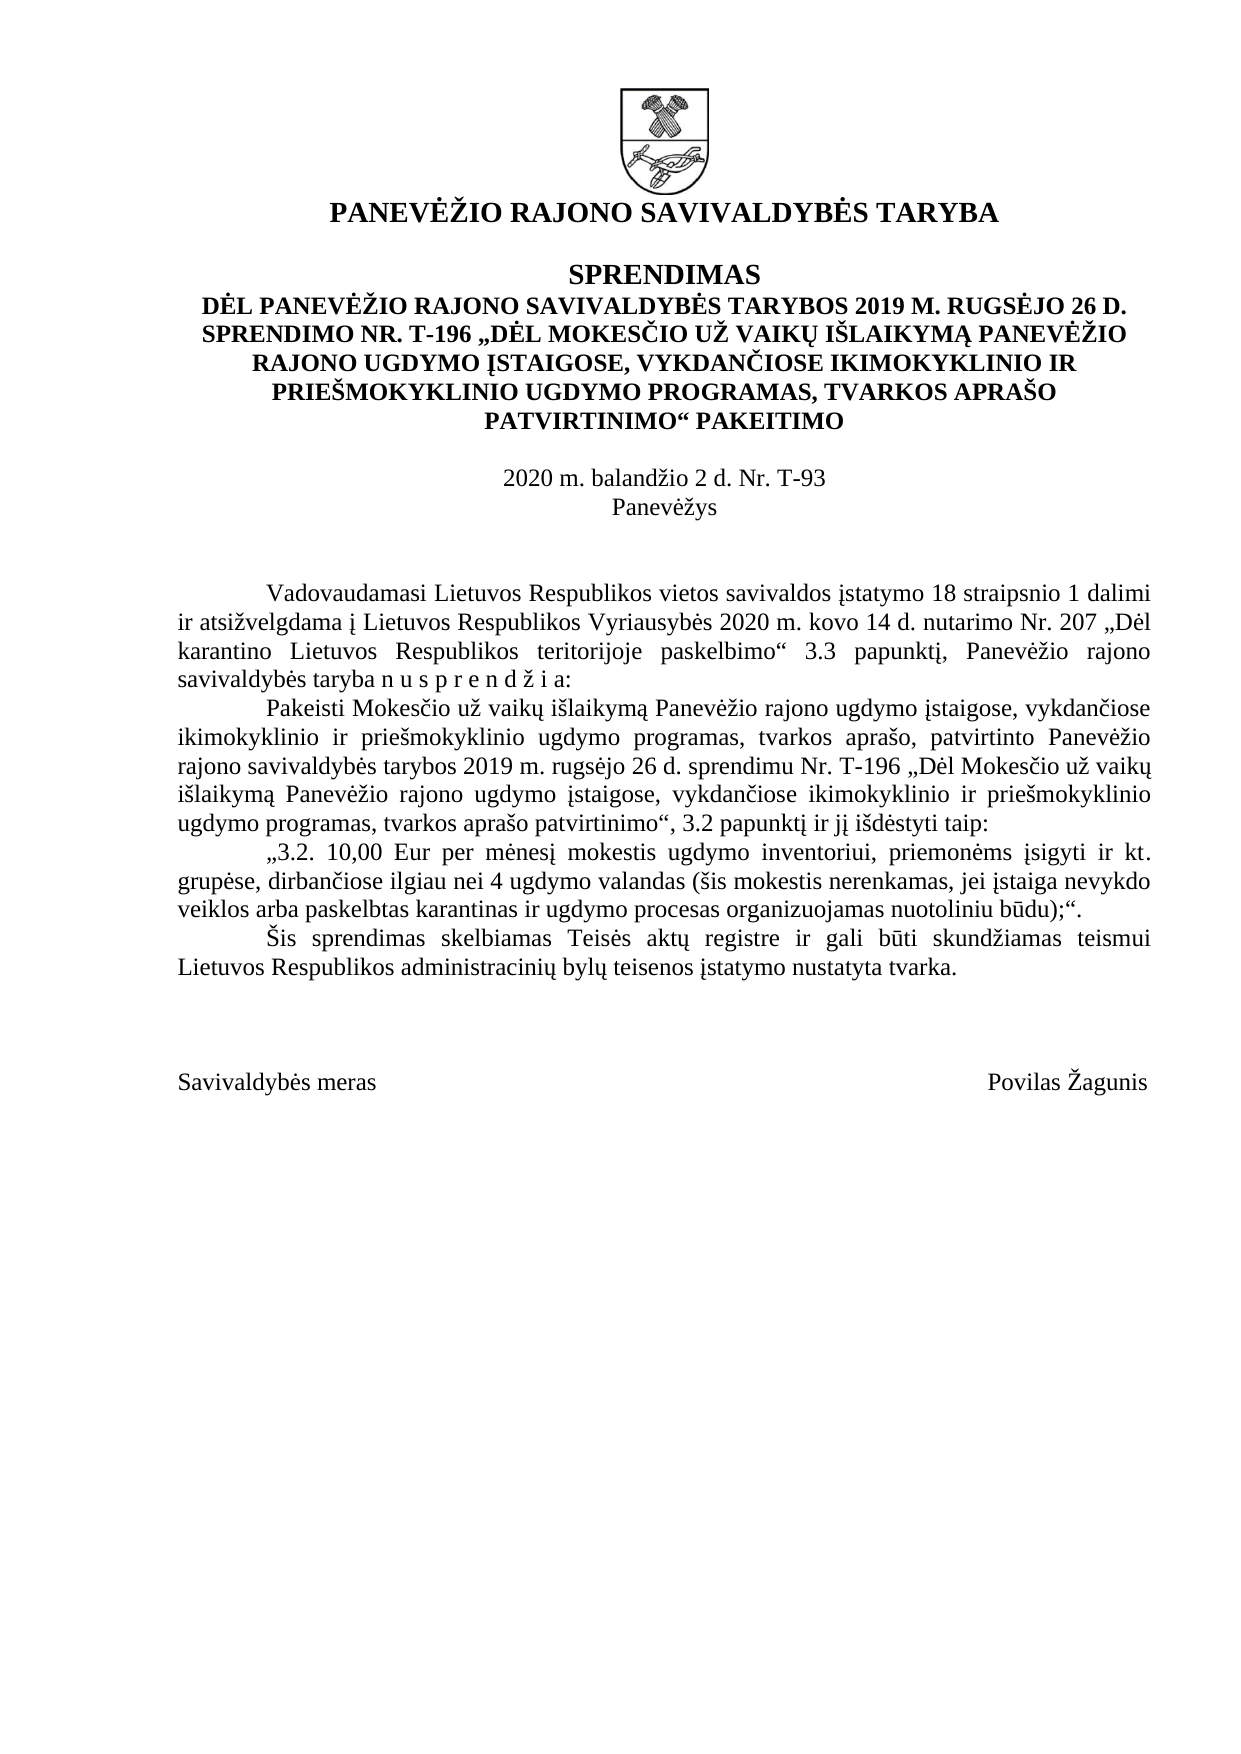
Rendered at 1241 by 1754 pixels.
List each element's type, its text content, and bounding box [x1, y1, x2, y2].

text Savivaldybės meras Povilas Žagunis [177, 1067, 1152, 1096]
text „3.2. 10,00 Eur per mėnesį mokestis ugdymo inventoriui, priemonėms įsigyti ir kt. grupėse, dirbančiose ilgiau nei 4 ugdymo valandas (šis mokestis nerenkamas, jei įstaiga nevykdo veiklos arba paskelbtas karantinas ir ugdymo procesas organizuojamas nuotoliniu būdu);“. [177, 837, 1152, 923]
text PANEVĖŽIO RAJONO SAVIVALDYBĖS TARYBA [177, 195, 1152, 228]
text SPRENDIMAS [177, 257, 1152, 291]
text Vadovaudamasi Lietuvos Respublikos vietos savivaldos įstatymo 18 straipsnio 1 dalimi ir atsižvelgdama į Lietuvos Respublikos Vyriausybės 2020 m. kovo 14 d. nutarimo Nr. 207 „Dėl karantino Lietuvos Respublikos teritorijoje paskelbimo“ 3.3 papunktį, Panevėžio rajono savivaldybės taryba n u s p r e n d ž i a: [177, 578, 1152, 693]
text Panevėžys [177, 492, 1152, 521]
text Pakeisti Mokesčio už vaikų išlaikymą Panevėžio rajono ugdymo įstaigose, vykdančiose ikimokyklinio ir priešmokyklinio ugdymo programas, tvarkos aprašo, patvirtinto Panevėžio rajono savivaldybės tarybos 2019 m. rugsėjo 26 d. sprendimu Nr. T-196 „Dėl Mokesčio už vaikų išlaikymą Panevėžio rajono ugdymo įstaigose, vykdančiose ikimokyklinio ir priešmokyklinio ugdymo programas, tvarkos aprašo patvirtinimo“, 3.2 papunktį ir jį išdėstyti taip: [177, 693, 1152, 837]
text 2020 m. balandžio 2 d. Nr. T-93 [177, 463, 1152, 492]
text Šis sprendimas skelbiamas Teisės aktų registre ir gali būti skundžiamas teismui Lietuvos Respublikos administracinių bylų teisenos įstatymo nustatyta tvarka. [177, 923, 1152, 981]
text DĖL PANEVĖŽIO RAJONO SAVIVALDYBĖS TARYBOS 2019 M. RUGSĖJO 26 D. SPRENDIMO NR. T-196 „DĖL MOKESČIO UŽ VAIKŲ IŠLAIKYMĄ PANEVĖŽIO RAJONO UGDYMO ĮSTAIGOSE, VYKDANČIOSE IKIMOKYKLINIO IR PRIEŠMOKYKLINIO UGDYMO PROGRAMAS, TVARKOS APRAŠO PATVIRTINIMO“ PAKEITIMO [177, 291, 1152, 434]
